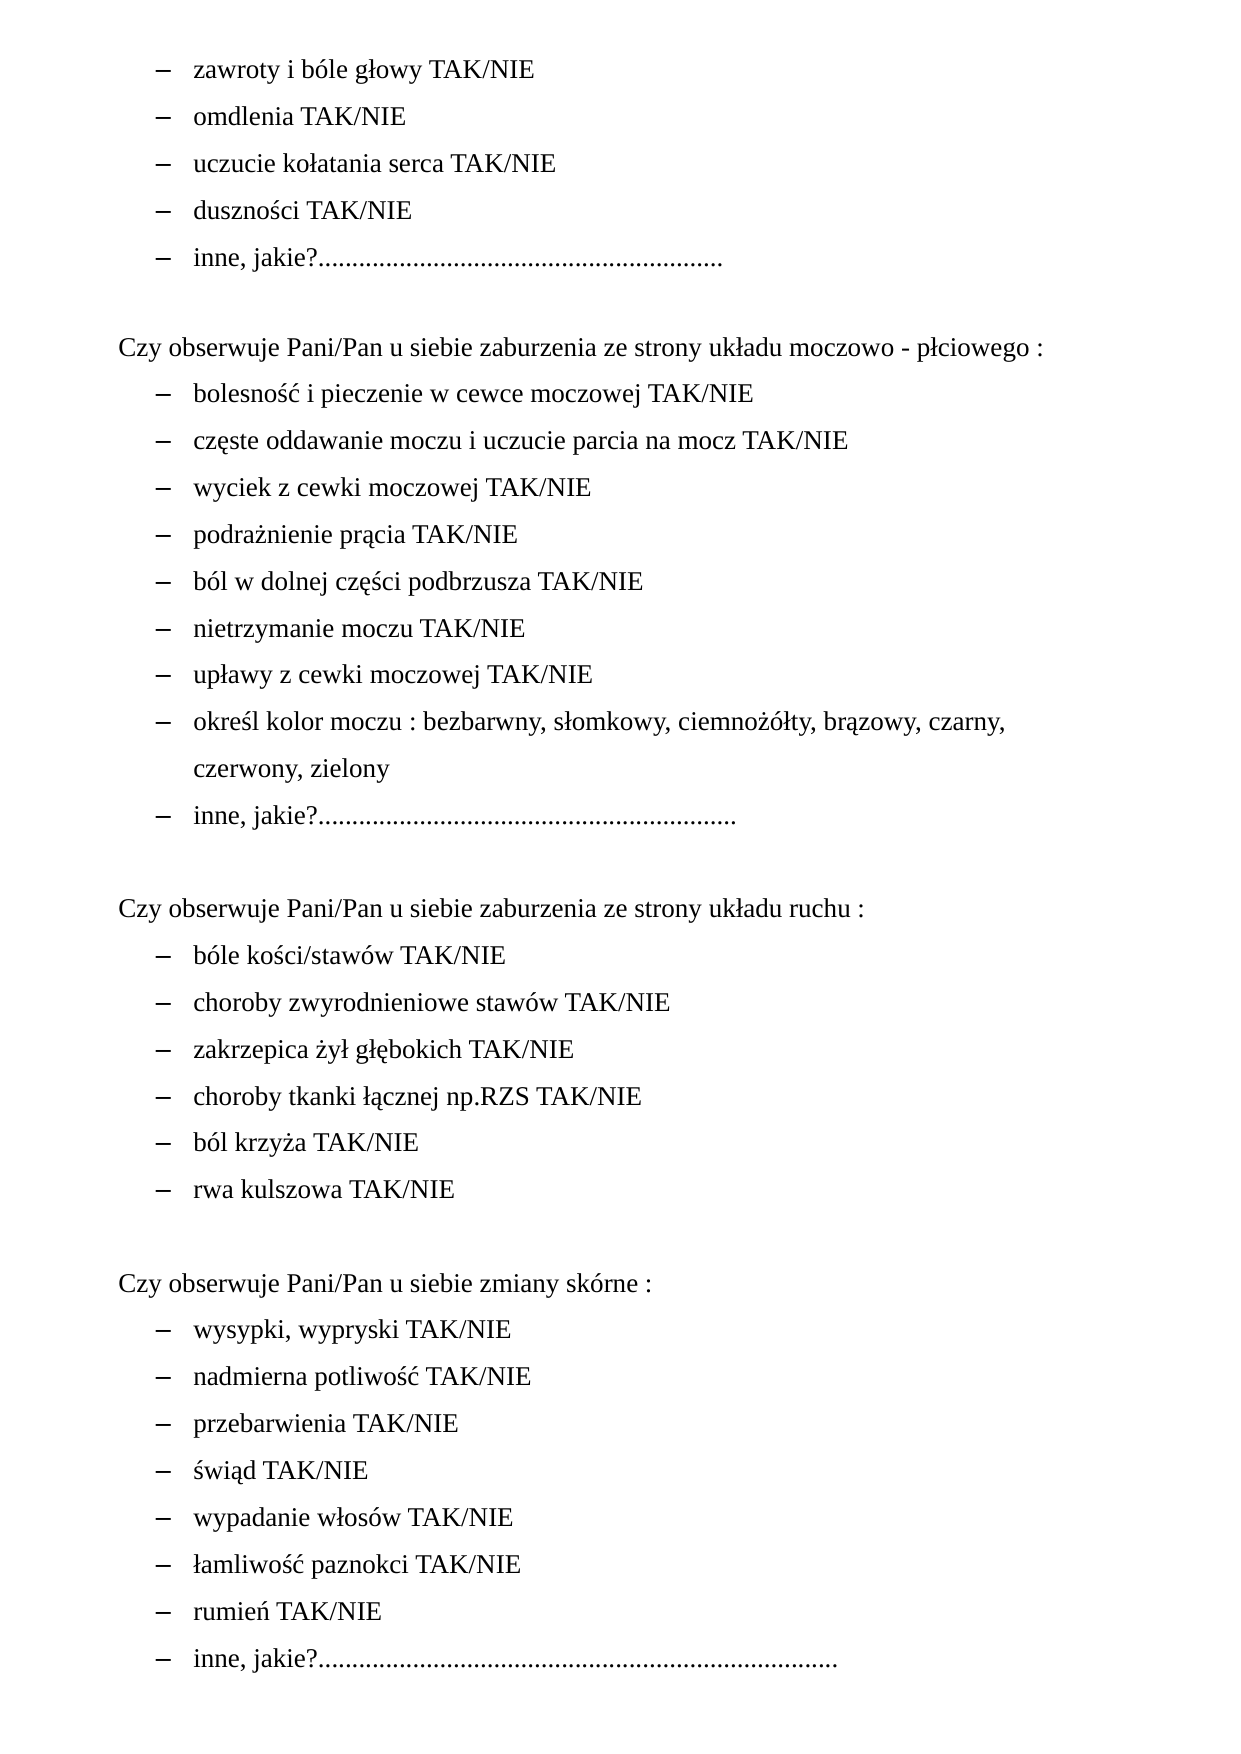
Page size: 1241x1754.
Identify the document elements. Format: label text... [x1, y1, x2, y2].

list uczucie kołatania serca TAK/NIE [156, 147, 1122, 178]
list nadmierna potliwość TAK/NIE [156, 1361, 1122, 1392]
list podrażnienie prącia TAK/NIE [156, 518, 1122, 549]
list upławy z cewki moczowej TAK/NIE [156, 658, 1122, 690]
list zakrzepica żył głębokich TAK/NIE [156, 1033, 1122, 1064]
list inne, jakie?............................................................ [156, 241, 1122, 272]
text Czy obserwuje Pani/Pan u siebie zaburzenia ze strony układu moczowo - płciowego : [118, 331, 1122, 362]
list choroby zwyrodnieniowe stawów TAK/NIE [156, 986, 1122, 1017]
list łamliwość paznokci TAK/NIE [156, 1548, 1122, 1579]
list wypadanie włosów TAK/NIE [156, 1501, 1122, 1532]
list ból krzyża TAK/NIE [156, 1127, 1122, 1158]
list ból w dolnej części podbrzusza TAK/NIE [156, 565, 1122, 596]
text Czy obserwuje Pani/Pan u siebie zaburzenia ze strony układu ruchu : [118, 892, 1122, 923]
list bóle kości/stawów TAK/NIE [156, 939, 1122, 970]
list choroby tkanki łącznej np.RZS TAK/NIE [156, 1080, 1122, 1111]
list wysypki, wypryski TAK/NIE [156, 1314, 1122, 1345]
list rumień TAK/NIE [156, 1595, 1122, 1626]
list omdlenia TAK/NIE [156, 100, 1122, 131]
list nietrzymanie moczu TAK/NIE [156, 612, 1122, 643]
list inne, jakie?............................................................................. [156, 1642, 1122, 1673]
list rwa kulszowa TAK/NIE [156, 1173, 1122, 1205]
list zawroty i bóle głowy TAK/NIE [156, 53, 1122, 84]
list przebarwienia TAK/NIE [156, 1407, 1122, 1439]
list duszności TAK/NIE [156, 194, 1122, 225]
list określ kolor moczu : bezbarwny, słomkowy, ciemnożółty, brązowy, czarny, czerwony, zielony [156, 705, 1122, 783]
list świąd TAK/NIE [156, 1454, 1122, 1486]
text Czy obserwuje Pani/Pan u siebie zmiany skórne : [118, 1267, 1122, 1298]
list wyciek z cewki moczowej TAK/NIE [156, 471, 1122, 502]
list inne, jakie?.............................................................. [156, 799, 1122, 830]
list częste oddawanie moczu i uczucie parcia na mocz TAK/NIE [156, 424, 1122, 455]
list bolesność i pieczenie w cewce moczowej TAK/NIE [156, 377, 1122, 408]
